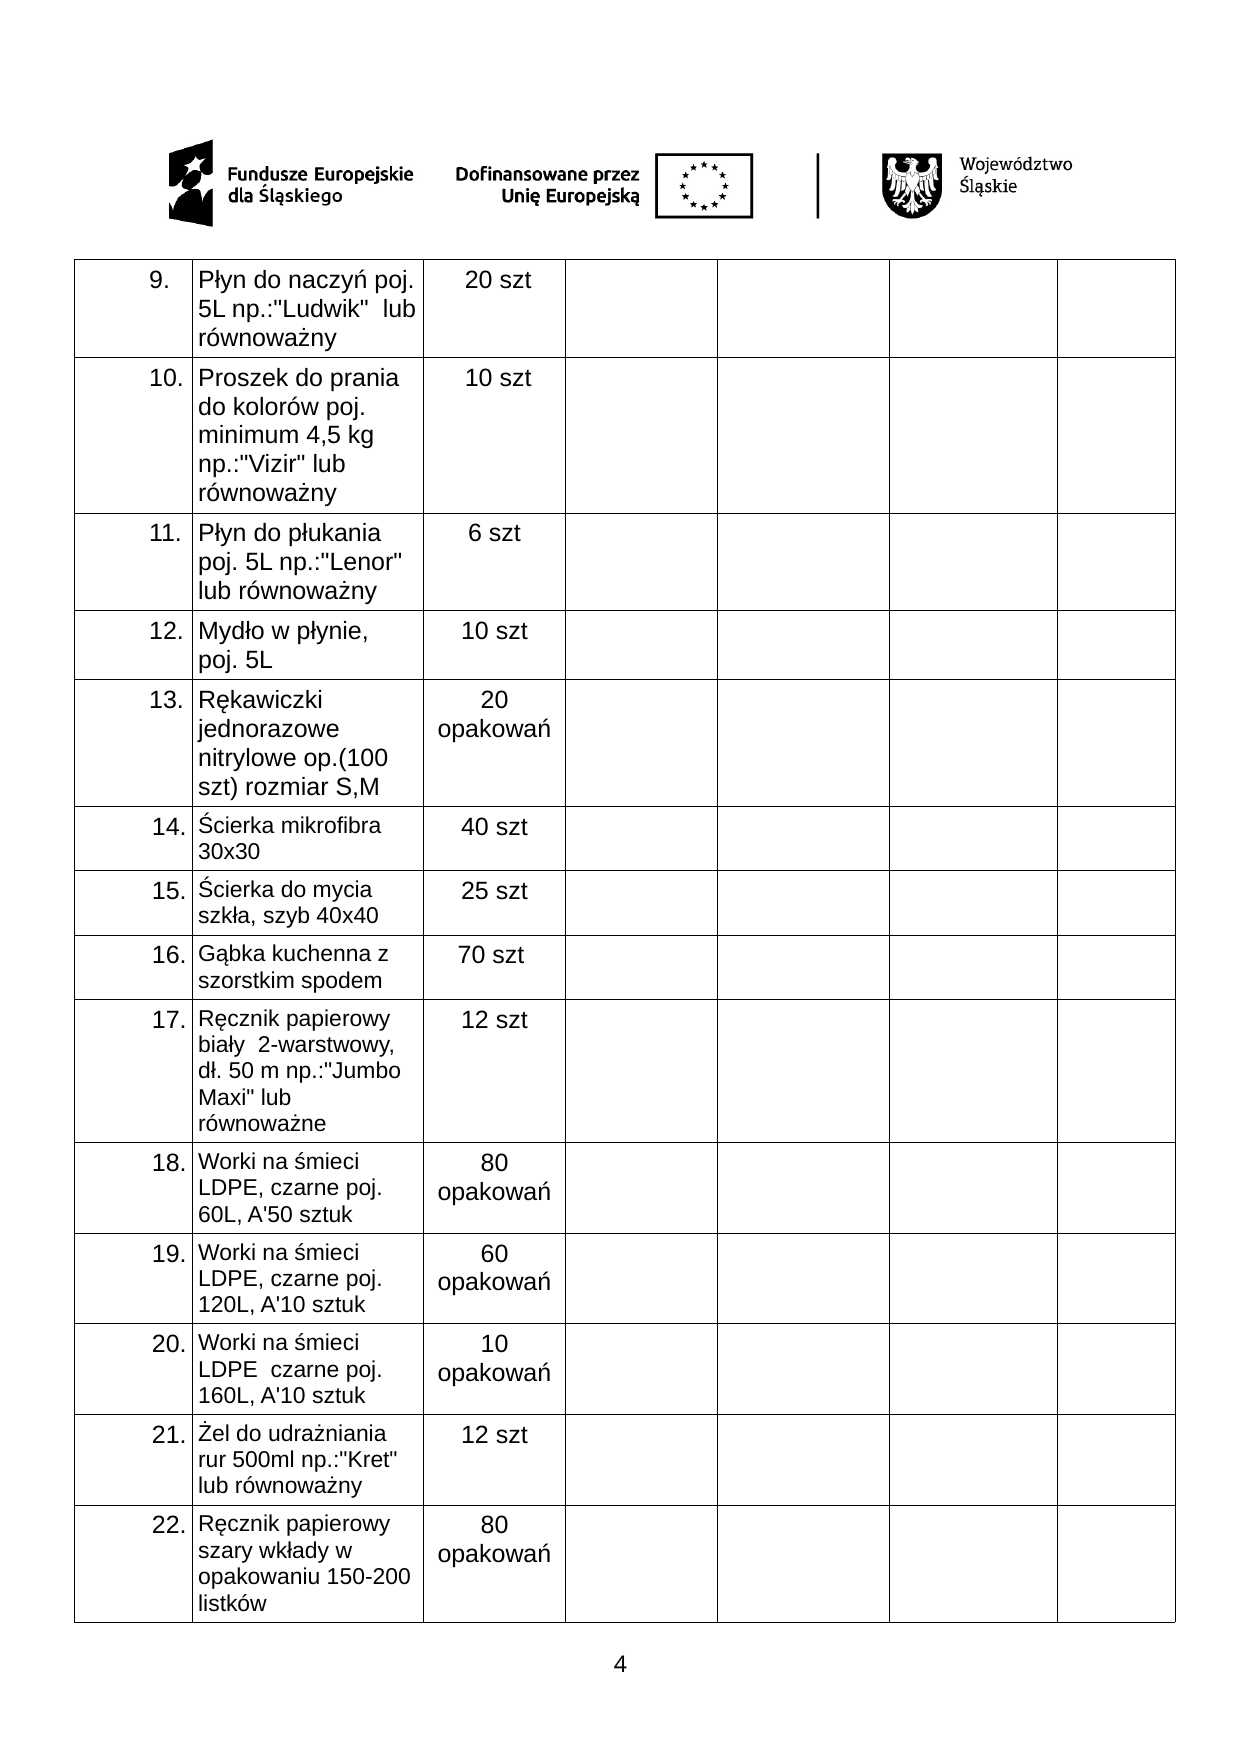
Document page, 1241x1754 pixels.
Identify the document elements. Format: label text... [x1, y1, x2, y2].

table_cell 10 szt [424, 611, 565, 679]
table_cell 15. [75, 871, 192, 934]
table_cell [1058, 1143, 1175, 1233]
table_cell Płyn do naczyń poj. 5L np.:"Ludwik" lub równoważny [193, 260, 423, 357]
picture [147, 118, 1093, 248]
table_cell [75, 680, 192, 806]
table_cell [890, 871, 1057, 934]
table_cell [1058, 871, 1175, 934]
table_cell [890, 1415, 1057, 1504]
table_cell [1058, 1000, 1175, 1142]
table_cell [718, 358, 889, 512]
table_cell [566, 1506, 717, 1622]
table_cell Proszek do prania do kolorów poj. minimum 4,5 kg np.:"Vizir" lub równoważny [193, 358, 423, 512]
table_cell [890, 1143, 1057, 1233]
table_cell 21. [75, 1415, 192, 1504]
table_cell 22. [75, 1506, 192, 1622]
table_cell [566, 1324, 717, 1414]
table_cell [718, 1000, 889, 1142]
table_cell [1058, 358, 1175, 512]
table_cell [890, 611, 1057, 679]
table_cell Mydło w płynie, poj. 5L [193, 611, 423, 679]
table_cell 16. [75, 936, 192, 999]
table_cell [718, 1234, 889, 1323]
table_cell [566, 680, 717, 806]
table_cell [718, 680, 889, 806]
table_cell [566, 1143, 717, 1233]
table_cell [566, 514, 717, 610]
table_cell 60 opakowań [424, 1234, 565, 1323]
table_cell [566, 1415, 717, 1504]
table_cell Ręcznik papierowy szary wkłady w opakowaniu 150-200 listków [193, 1506, 423, 1622]
table_cell 10 opakowań [424, 1324, 565, 1414]
table_cell [75, 358, 192, 512]
table_cell [566, 807, 717, 870]
table_cell [566, 871, 717, 934]
table_cell [890, 260, 1057, 357]
table_cell [718, 871, 889, 934]
table_cell 20 opakowań [424, 680, 565, 806]
table_cell [718, 260, 889, 357]
table_cell [1058, 680, 1175, 806]
table_cell [1058, 514, 1175, 610]
table_cell [718, 936, 889, 999]
table_cell Ręcznik papierowy biały 2-warstwowy, dł. 50 m np.:"Jumbo Maxi" lub równoważne [193, 1000, 423, 1142]
table_cell [1058, 1415, 1175, 1504]
table_cell [718, 1324, 889, 1414]
table_cell [890, 514, 1057, 610]
table_cell [890, 1000, 1057, 1142]
table_cell [718, 1143, 889, 1233]
table_cell 19. [75, 1234, 192, 1323]
table_cell 12 szt [424, 1000, 565, 1142]
table_cell [75, 514, 192, 610]
table_cell 6 szt [424, 514, 565, 610]
table_cell [718, 514, 889, 610]
table_cell [890, 936, 1057, 999]
table_cell [1058, 1324, 1175, 1414]
table_cell Żel do udrażniania rur 500ml np.:"Kret" lub równoważny [193, 1415, 423, 1504]
table_cell Ścierka do mycia szkła, szyb 40x40 [193, 871, 423, 934]
table_cell Worki na śmieci LDPE, czarne poj. 60L, A'50 sztuk [193, 1143, 423, 1233]
table_cell [890, 680, 1057, 806]
table_cell [1058, 807, 1175, 870]
table_cell 40 szt [424, 807, 565, 870]
table_cell 18. [75, 1143, 192, 1233]
table_cell Worki na śmieci LDPE, czarne poj. 120L, A'10 sztuk [193, 1234, 423, 1323]
table_cell Worki na śmieci LDPE czarne poj. 160L, A'10 sztuk [193, 1324, 423, 1414]
table_cell [1058, 611, 1175, 679]
table_cell [1058, 260, 1175, 357]
table_cell [718, 1415, 889, 1504]
table_cell Płyn do płukania poj. 5L np.:"Lenor" lub równoważny [193, 514, 423, 610]
table_cell 80 opakowań [424, 1143, 565, 1233]
table_cell 12 szt [424, 1415, 565, 1504]
table_cell 70 szt [424, 936, 565, 999]
table_cell 10 szt [424, 358, 565, 512]
table_cell 25 szt [424, 871, 565, 934]
table_cell [566, 260, 717, 357]
table_cell [566, 936, 717, 999]
table_cell [1058, 936, 1175, 999]
table_cell [566, 1234, 717, 1323]
table_cell [890, 358, 1057, 512]
table_cell [718, 611, 889, 679]
table_cell [1058, 1506, 1175, 1622]
table_cell 14. [75, 807, 192, 870]
table_cell [890, 1234, 1057, 1323]
table_cell [890, 1506, 1057, 1622]
table_cell 80 opakowań [424, 1506, 565, 1622]
table_cell [718, 1506, 889, 1622]
table_cell [718, 807, 889, 870]
table_cell Ścierka mikrofibra 30x30 [193, 807, 423, 870]
table_cell 20 szt [424, 260, 565, 357]
table_cell [566, 358, 717, 512]
table_cell [75, 611, 192, 679]
table_cell 20. [75, 1324, 192, 1414]
table_cell [890, 1324, 1057, 1414]
table_cell [890, 807, 1057, 870]
table_cell Rękawiczki jednorazowe nitrylowe op.(100 szt) rozmiar S,M [193, 680, 423, 806]
table_cell 17. [75, 1000, 192, 1142]
table_cell [566, 611, 717, 679]
table_cell Gąbka kuchenna z szorstkim spodem [193, 936, 423, 999]
table_cell [566, 1000, 717, 1142]
table_cell [1058, 1234, 1175, 1323]
table_cell [75, 260, 192, 357]
